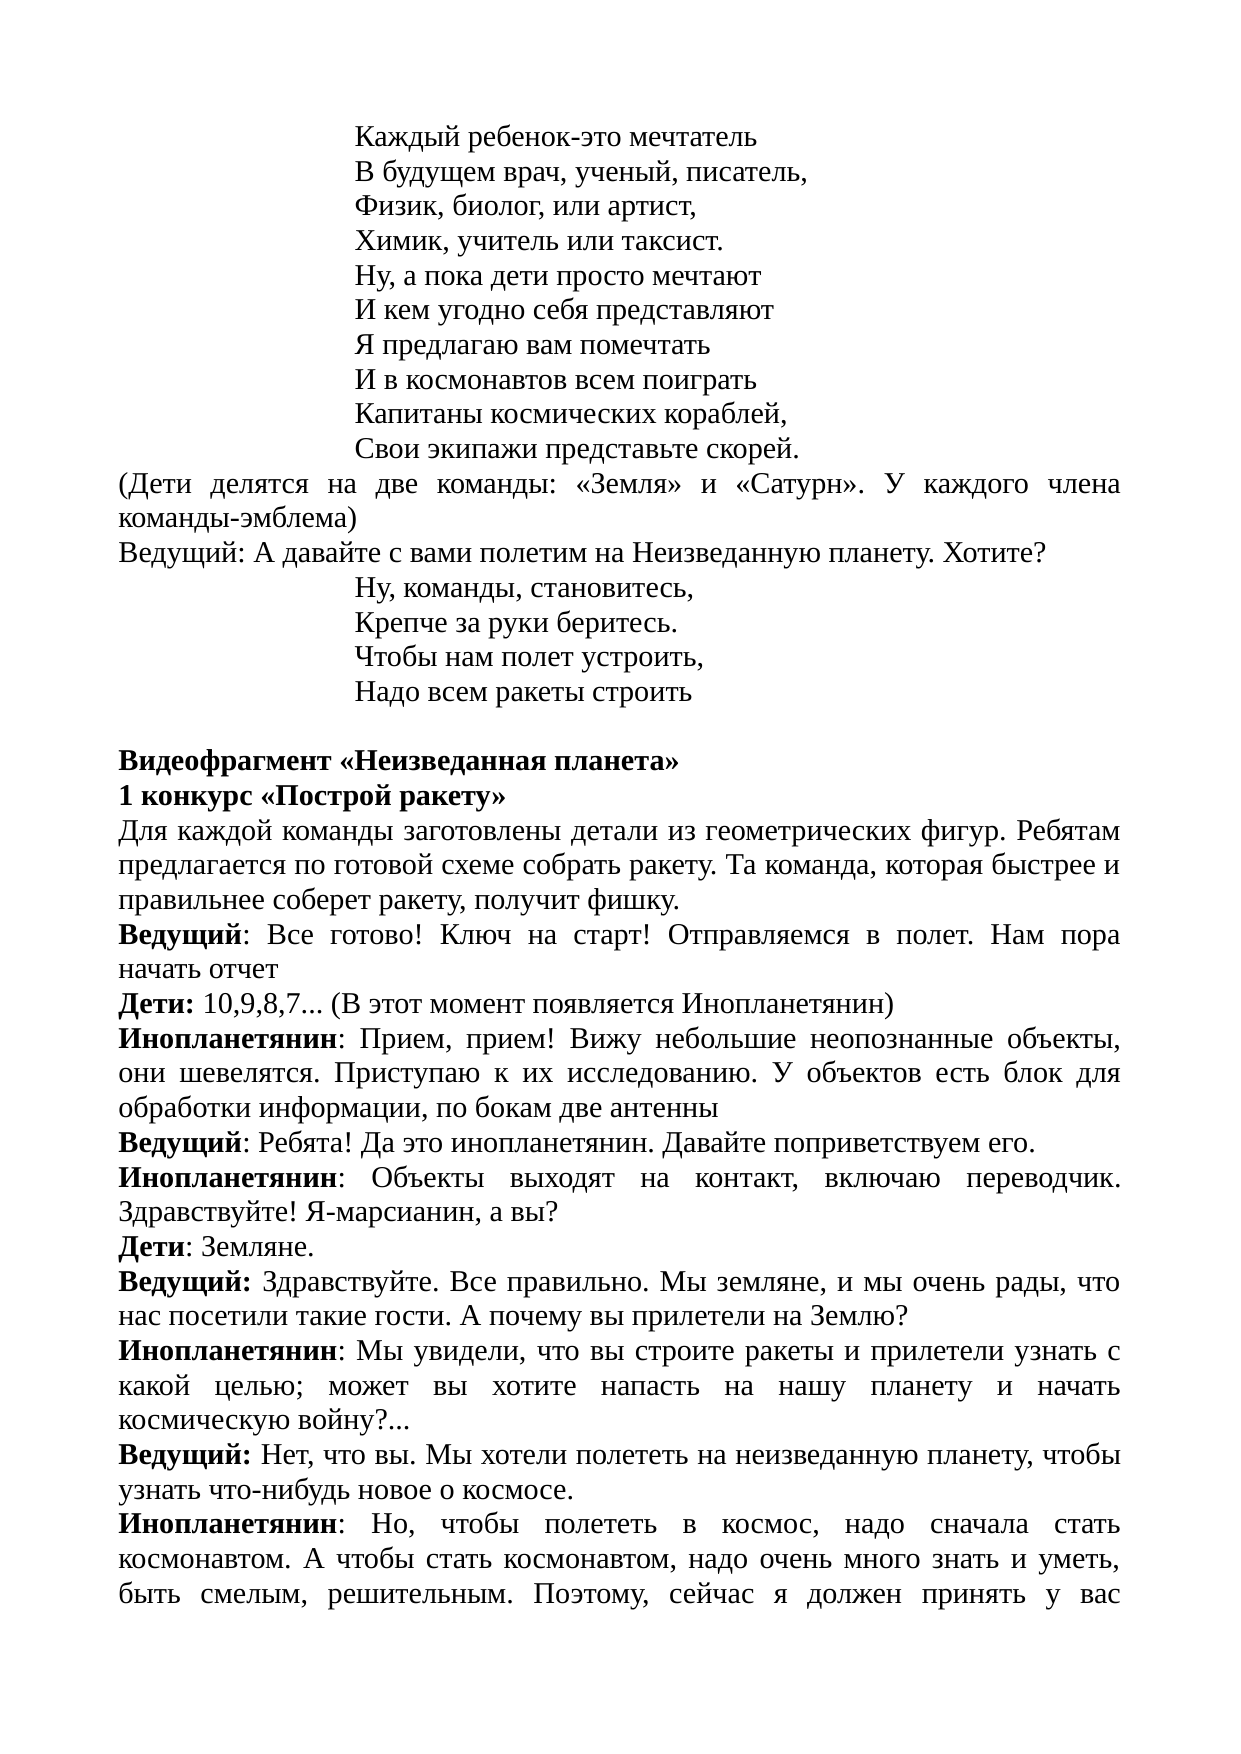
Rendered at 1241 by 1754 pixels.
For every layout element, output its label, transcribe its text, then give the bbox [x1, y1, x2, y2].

text Ведущий: Ребята! Да это инопланетянин. Давайте поприветствуем его. [118, 1124, 1122, 1159]
text Химик, учитель или таксист. [354, 222, 1122, 257]
text Ну, команды, становитесь, [354, 569, 1122, 604]
text Капитаны космических кораблей, [354, 396, 1122, 430]
text Крепче за руки беритесь. [354, 604, 1122, 638]
text Каждый ребенок-это мечтатель [354, 118, 1122, 153]
text 1 конкурс «Построй ракету» [118, 777, 1122, 812]
text Ведущий: А давайте с вами полетим на Неизведанную планету. Хотите? [118, 534, 1122, 569]
text Свои экипажи представьте скорей. [354, 430, 1122, 465]
text Для каждой команды заготовлены детали из геометрических фигур. Ребятам предлагается по готовой схеме собрать ракету. Та команда, которая быстрее и правильнее соберет ракету, получит фишку. [118, 812, 1122, 916]
text И кем угодно себя представляют [354, 292, 1122, 326]
text Видеофрагмент «Неизведанная планета» [118, 742, 1122, 777]
text Инопланетянин: Объекты выходят на контакт, включаю переводчик. Здравствуйте! Я-марсианин, а вы? [118, 1159, 1122, 1228]
text Надо всем ракеты строить [354, 673, 1122, 708]
text Физик, биолог, или артист, [354, 187, 1122, 222]
text Чтобы нам полет устроить, [354, 638, 1122, 673]
text Инопланетянин: Мы увидели, что вы строите ракеты и прилетели узнать с какой целью; может вы хотите напасть на нашу планету и начать космическую войну?... [118, 1332, 1122, 1436]
text Инопланетянин: Прием, прием! Вижу небольшие неопознанные объекты, они шевелятся. Приступаю к их исследованию. У объектов есть блок для обработки информации, по бокам две антенны [118, 1020, 1122, 1124]
text Инопланетянин: Но, чтобы полететь в космос, надо сначала стать космонавтом. А чтобы стать космонавтом, надо очень много знать и уметь, быть смелым, решительным. Поэтому, сейчас я должен принять у вас [118, 1506, 1122, 1610]
text Дети: Земляне. [118, 1228, 1122, 1263]
text В будущем врач, ученый, писатель, [354, 153, 1122, 187]
text Дети: 10,9,8,7... (В этот момент появляется Инопланетянин) [118, 985, 1122, 1020]
text Ведущий: Нет, что вы. Мы хотели полететь на неизведанную планету, чтобы узнать что-нибудь новое о космосе. [118, 1436, 1122, 1506]
text И в космонавтов всем поиграть [354, 361, 1122, 396]
text Ведущий: Здравствуйте. Все правильно. Мы земляне, и мы очень рады, что нас посетили такие гости. А почему вы прилетели на Землю? [118, 1263, 1122, 1332]
text Я предлагаю вам помечтать [354, 326, 1122, 361]
text (Дети делятся на две команды: «Земля» и «Сатурн». У каждого члена команды-эмблема) [118, 465, 1122, 534]
text Ведущий: Все готово! Ключ на старт! Отправляемся в полет. Нам пора начать отчет [118, 916, 1122, 985]
text Ну, а пока дети просто мечтают [354, 257, 1122, 292]
